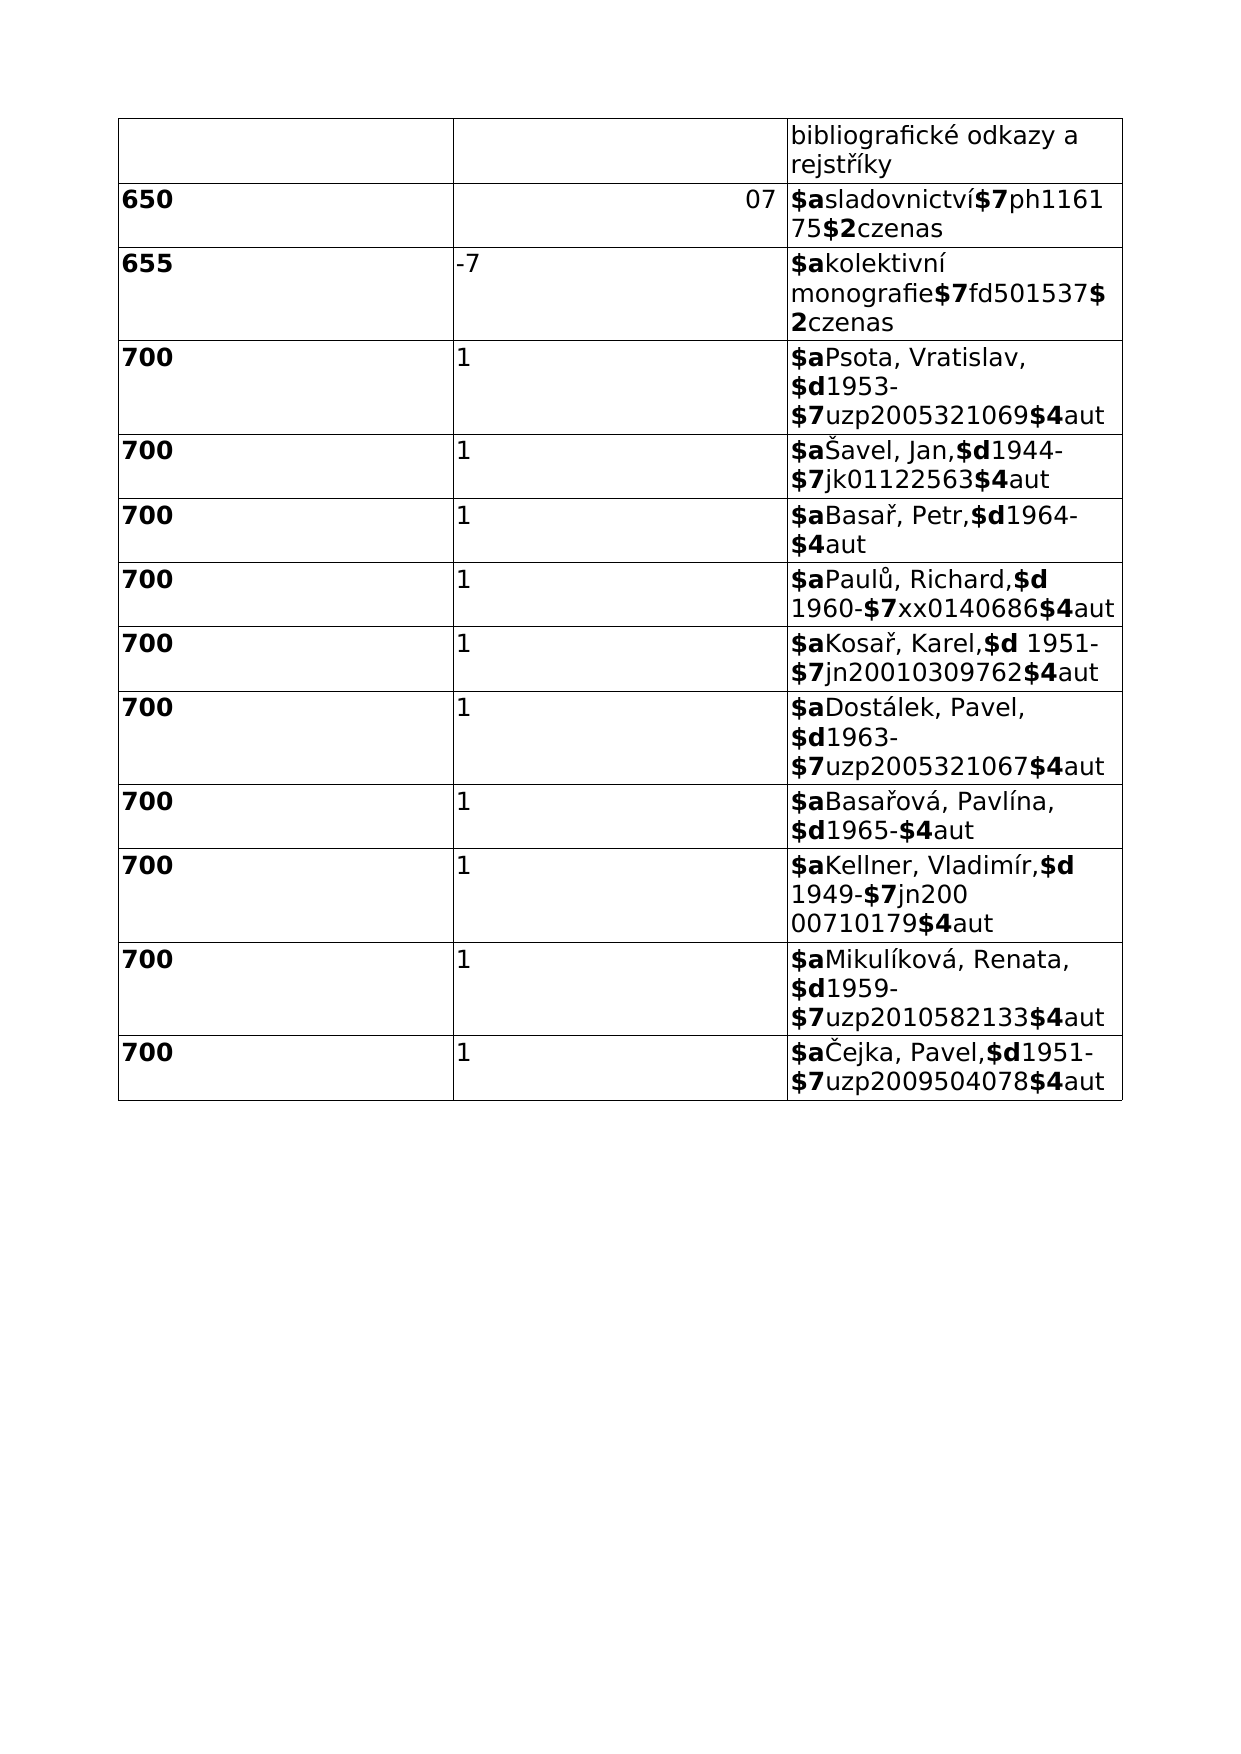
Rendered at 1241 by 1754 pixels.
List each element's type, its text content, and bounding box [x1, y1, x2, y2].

table_cell 1 [454, 849, 787, 942]
table_cell $aKosař, Karel,$d 1951-$7jn20010309762$4aut [788, 627, 1122, 691]
table_cell bibliografické odkazy a rejstříky [788, 119, 1122, 182]
table_cell 700 [119, 692, 453, 784]
table_cell -7 [454, 248, 787, 340]
table_cell [454, 119, 787, 182]
table_cell 1 [454, 943, 787, 1035]
table_cell 650 [119, 184, 453, 247]
table_cell $aDostálek, Pavel,$d1963-$7uzp2005321067$4aut [788, 692, 1122, 784]
table_cell 1 [454, 435, 787, 498]
table_cell $aBasař, Petr,$d1964-$4aut [788, 499, 1122, 562]
table_cell 1 [454, 1036, 787, 1099]
table_cell $aŠavel, Jan,$d1944-$7jk01122563$4aut [788, 435, 1122, 498]
table_cell $aBasařová, Pavlína,$d1965-$4aut [788, 785, 1122, 848]
table_cell $aČejka, Pavel,$d1951-$7uzp2009504078$4aut [788, 1036, 1122, 1099]
table_cell 700 [119, 785, 453, 848]
table_cell 700 [119, 1036, 453, 1099]
table_cell 700 [119, 849, 453, 942]
table_cell 700 [119, 563, 453, 626]
table_cell 1 [454, 499, 787, 562]
table_cell $asladovnictví$7ph116175$2czenas [788, 184, 1122, 247]
table_cell 655 [119, 248, 453, 340]
table_cell 700 [119, 435, 453, 498]
table_cell 700 [119, 499, 453, 562]
table_cell 700 [119, 341, 453, 433]
table_cell 700 [119, 627, 453, 691]
table_cell 1 [454, 785, 787, 848]
table_cell $akolektivní monografie$7fd501537$2czenas [788, 248, 1122, 340]
table_cell 1 [454, 627, 787, 691]
table_cell 1 [454, 692, 787, 784]
table_cell $aPaulů, Richard,$d 1960-$7xx0140686$4aut [788, 563, 1122, 626]
table_cell 1 [454, 341, 787, 433]
table_cell $aPsota, Vratislav,$d1953-$7uzp2005321069$4aut [788, 341, 1122, 433]
table_cell 1 [454, 563, 787, 626]
table_cell 700 [119, 943, 453, 1035]
table_cell 07 [454, 184, 787, 247]
table_cell $aKellner, Vladimír,$d 1949-$7jn200 00710179$4aut [788, 849, 1122, 942]
table_cell [119, 119, 453, 182]
table_cell $aMikulíková, Renata,$d1959-$7uzp2010582133$4aut [788, 943, 1122, 1035]
